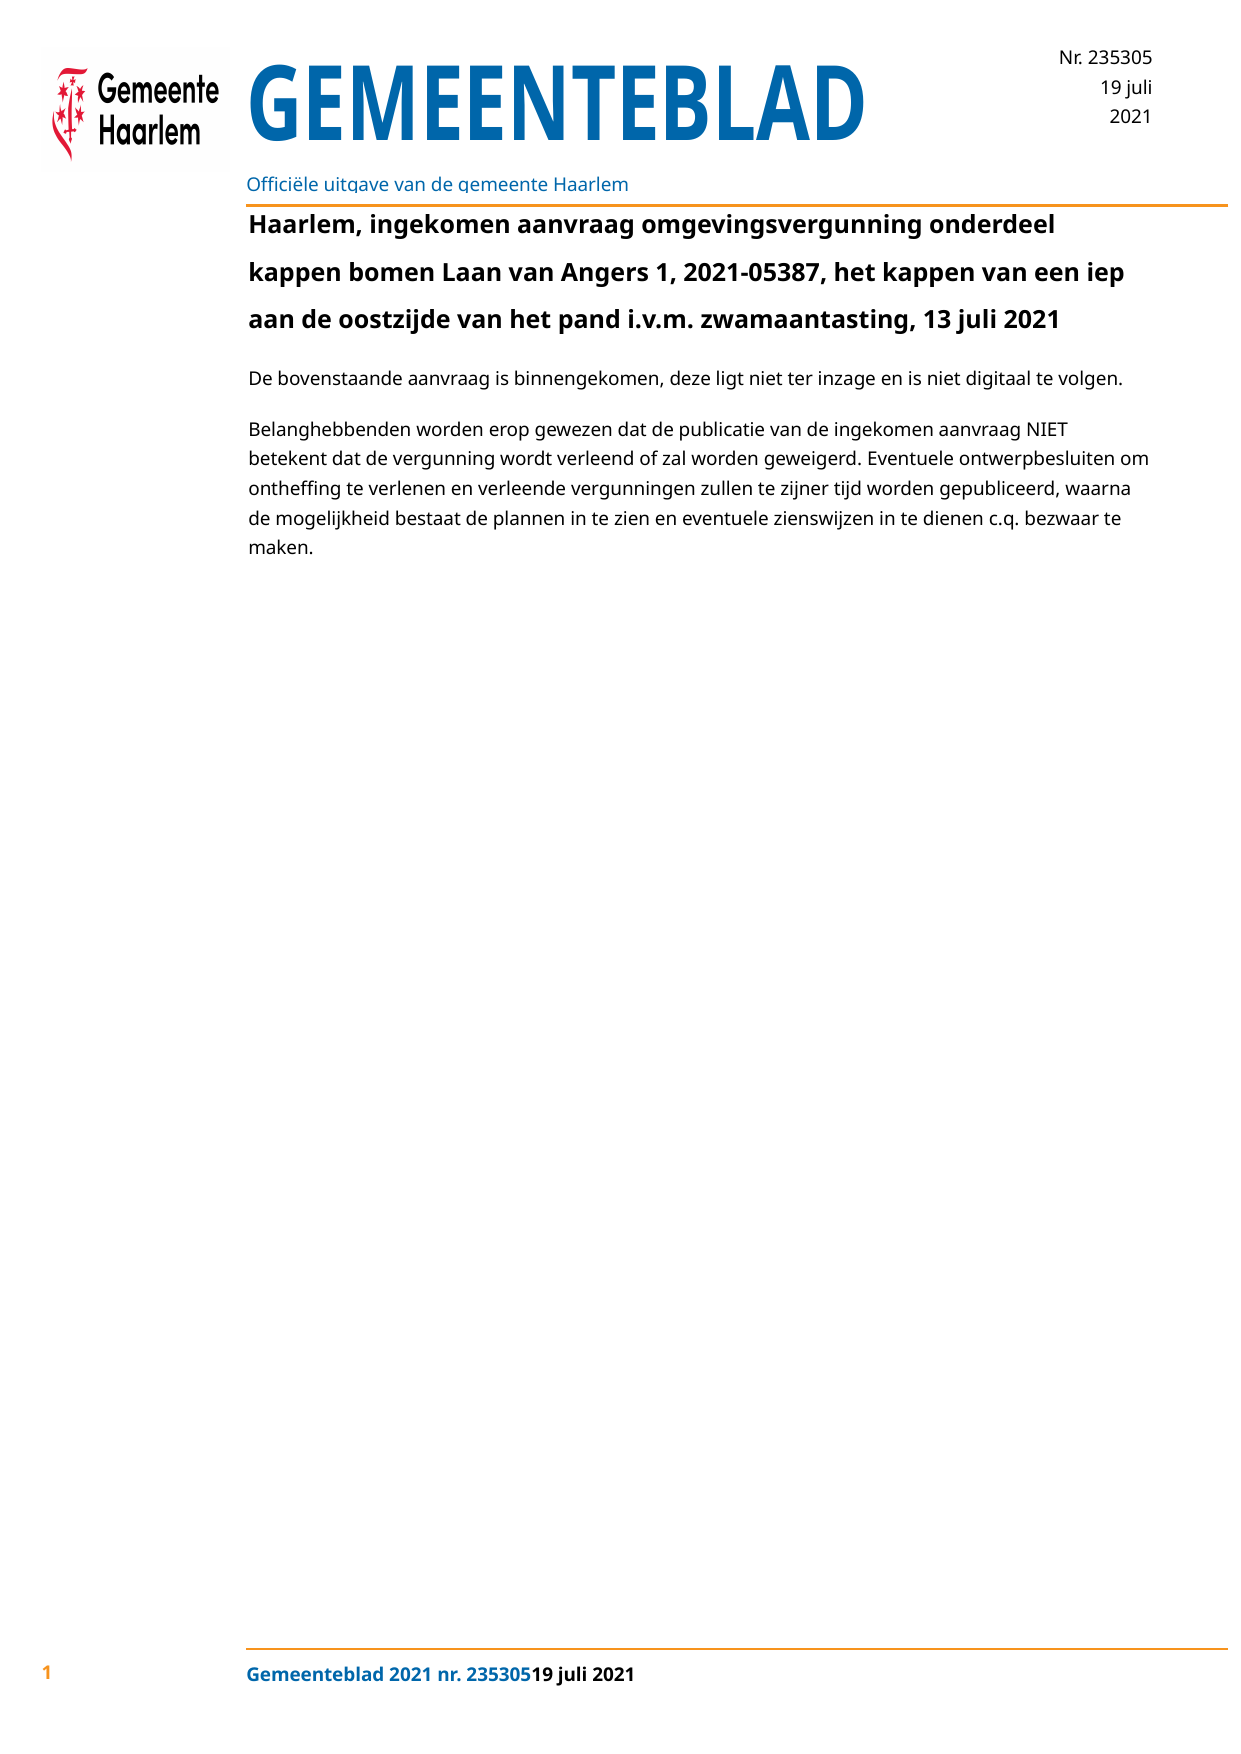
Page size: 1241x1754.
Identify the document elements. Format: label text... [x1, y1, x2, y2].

picture [41, 47, 231, 172]
text De bovenstaande aanvraag is binnengekomen, deze ligt niet ter inzage en is niet digitaal te volgen. [248, 366, 1152, 391]
text Haarlem, ingekomen aanvraag omgevingsvergunning onderdeel kappen bomen Laan van Angers 1, 2021-05387, het kappen van een iep aan de oostzijde van het pand i.v.m. zwamaantasting, 13 juli 2021 [248, 207, 1152, 336]
text Belanghebbenden worden erop gewezen dat de publicatie van de ingekomen aanvraag NIET betekent dat de vergunning wordt verleend of zal worden geweigerd. Eventuele ontwerpbesluiten om ontheffing te verlenen en verleende vergunningen zullen te zijner tijd worden gepubliceerd, waarna de mogelijkheid bestaat de plannen in te zien en eventuele zienswijzen in te dienen c.q. bezwaar te maken. [248, 416, 1152, 560]
